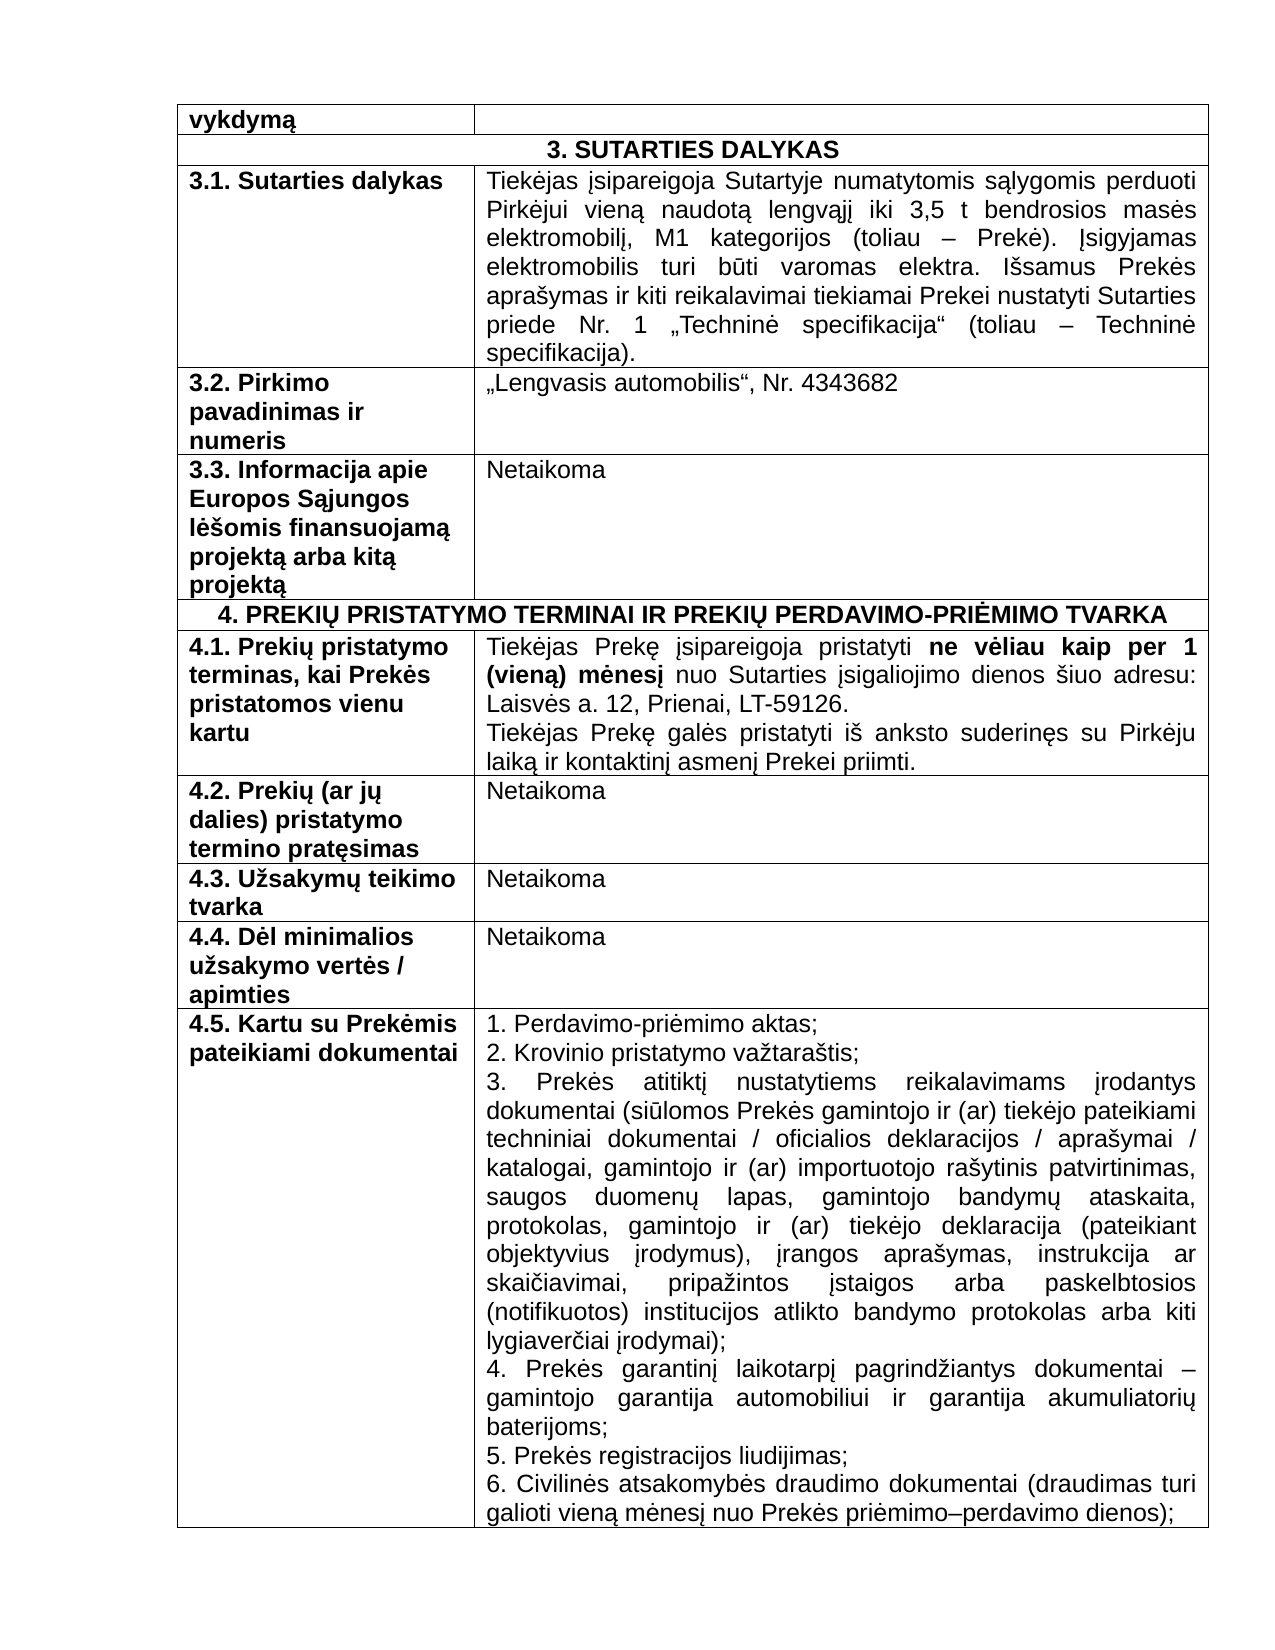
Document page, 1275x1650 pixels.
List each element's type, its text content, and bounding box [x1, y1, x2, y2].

table_cell 3.3. Informacija apie Europos Sąjungos lėšomis finansuojamą projektą arba kitą projektą [178, 455, 474, 599]
table_cell 3.2. Pirkimo pavadinimas ir numeris [178, 368, 474, 454]
table_cell 3. SUTARTIES DALYKAS [178, 135, 1208, 165]
table_cell vykdymą [178, 105, 474, 133]
table_cell „Lengvasis automobilis“, Nr. 4343682 [475, 368, 1208, 454]
table_cell Netaikoma [475, 864, 1208, 921]
table_cell Netaikoma [475, 776, 1208, 862]
table_cell Netaikoma [475, 455, 1208, 599]
table_cell Tiekėjas įsipareigoja Sutartyje numatytomis sąlygomis perduoti Pirkėjui vieną naudotą lengvąjį iki 3,5 t bendrosios masės elektromobilį, M1 kategorijos (toliau – Prekė). Įsigyjamas elektromobilis turi būti varomas elektra. Išsamus Prekės aprašymas ir kiti reikalavimai tiekiamai Prekei nustatyti Sutarties priede Nr. 1 „Techninė specifikacija“ (toliau – Techninė specifikacija). [475, 166, 1208, 367]
table_cell 3.1. Sutarties dalykas [178, 166, 474, 367]
table_cell 4.3. Užsakymų teikimo tvarka [178, 864, 474, 921]
table_cell 1. Perdavimo-priėmimo aktas; 2. Krovinio pristatymo važtaraštis; 3. Prekės atitiktį nustatytiems reikalavimams įrodantys dokumentai (siūlomos Prekės gamintojo ir (ar) tiekėjo pateikiami techniniai dokumentai / oficialios deklaracijos / aprašymai / katalogai, gamintojo ir (ar) importuotojo rašytinis patvirtinimas, saugos duomenų lapas, gamintojo bandymų ataskaita, protokolas, gamintojo ir (ar) tiekėjo deklaracija (pateikiant objektyvius įrodymus), įrangos aprašymas, instrukcija ar skaičiavimai, pripažintos įstaigos arba paskelbtosios (notifikuotos) institucijos atlikto bandymo protokolas arba kiti lygiaverčiai įrodymai); 4. Prekės garantinį laikotarpį pagrindžiantys dokumentai – gamintojo garantija automobiliui ir garantija akumuliatorių baterijoms; 5. Prekės registracijos liudijimas; 6. Civilinės atsakomybės draudimo dokumentai (draudimas turi galioti vieną mėnesį nuo Prekės priėmimo–perdavimo dienos); [475, 1009, 1208, 1527]
table_cell 4.2. Prekių (ar jų dalies) pristatymo termino pratęsimas [178, 776, 474, 862]
table_cell [475, 105, 1208, 133]
table_cell 4.5. Kartu su Prekėmis pateikiami dokumentai [178, 1009, 474, 1527]
table_cell 4.4. Dėl minimalios užsakymo vertės / apimties [178, 922, 474, 1008]
table_cell Netaikoma [475, 922, 1208, 1008]
table_cell Tiekėjas Prekę įsipareigoja pristatyti ne vėliau kaip per 1 (vieną) mėnesį nuo Sutarties įsigaliojimo dienos šiuo adresu: Laisvės a. 12, Prienai, LT-59126. Tiekėjas Prekę galės pristatyti iš anksto suderinęs su Pirkėju laiką ir kontaktinį asmenį Prekei priimti. [475, 631, 1208, 775]
table_cell 4. PREKIŲ PRISTATYMO TERMINAI IR PREKIŲ PERDAVIMO-PRIĖMIMO TVARKA [178, 600, 1208, 630]
table_cell 4.1. Prekių pristatymo terminas, kai Prekės pristatomos vienu kartu [178, 631, 474, 775]
